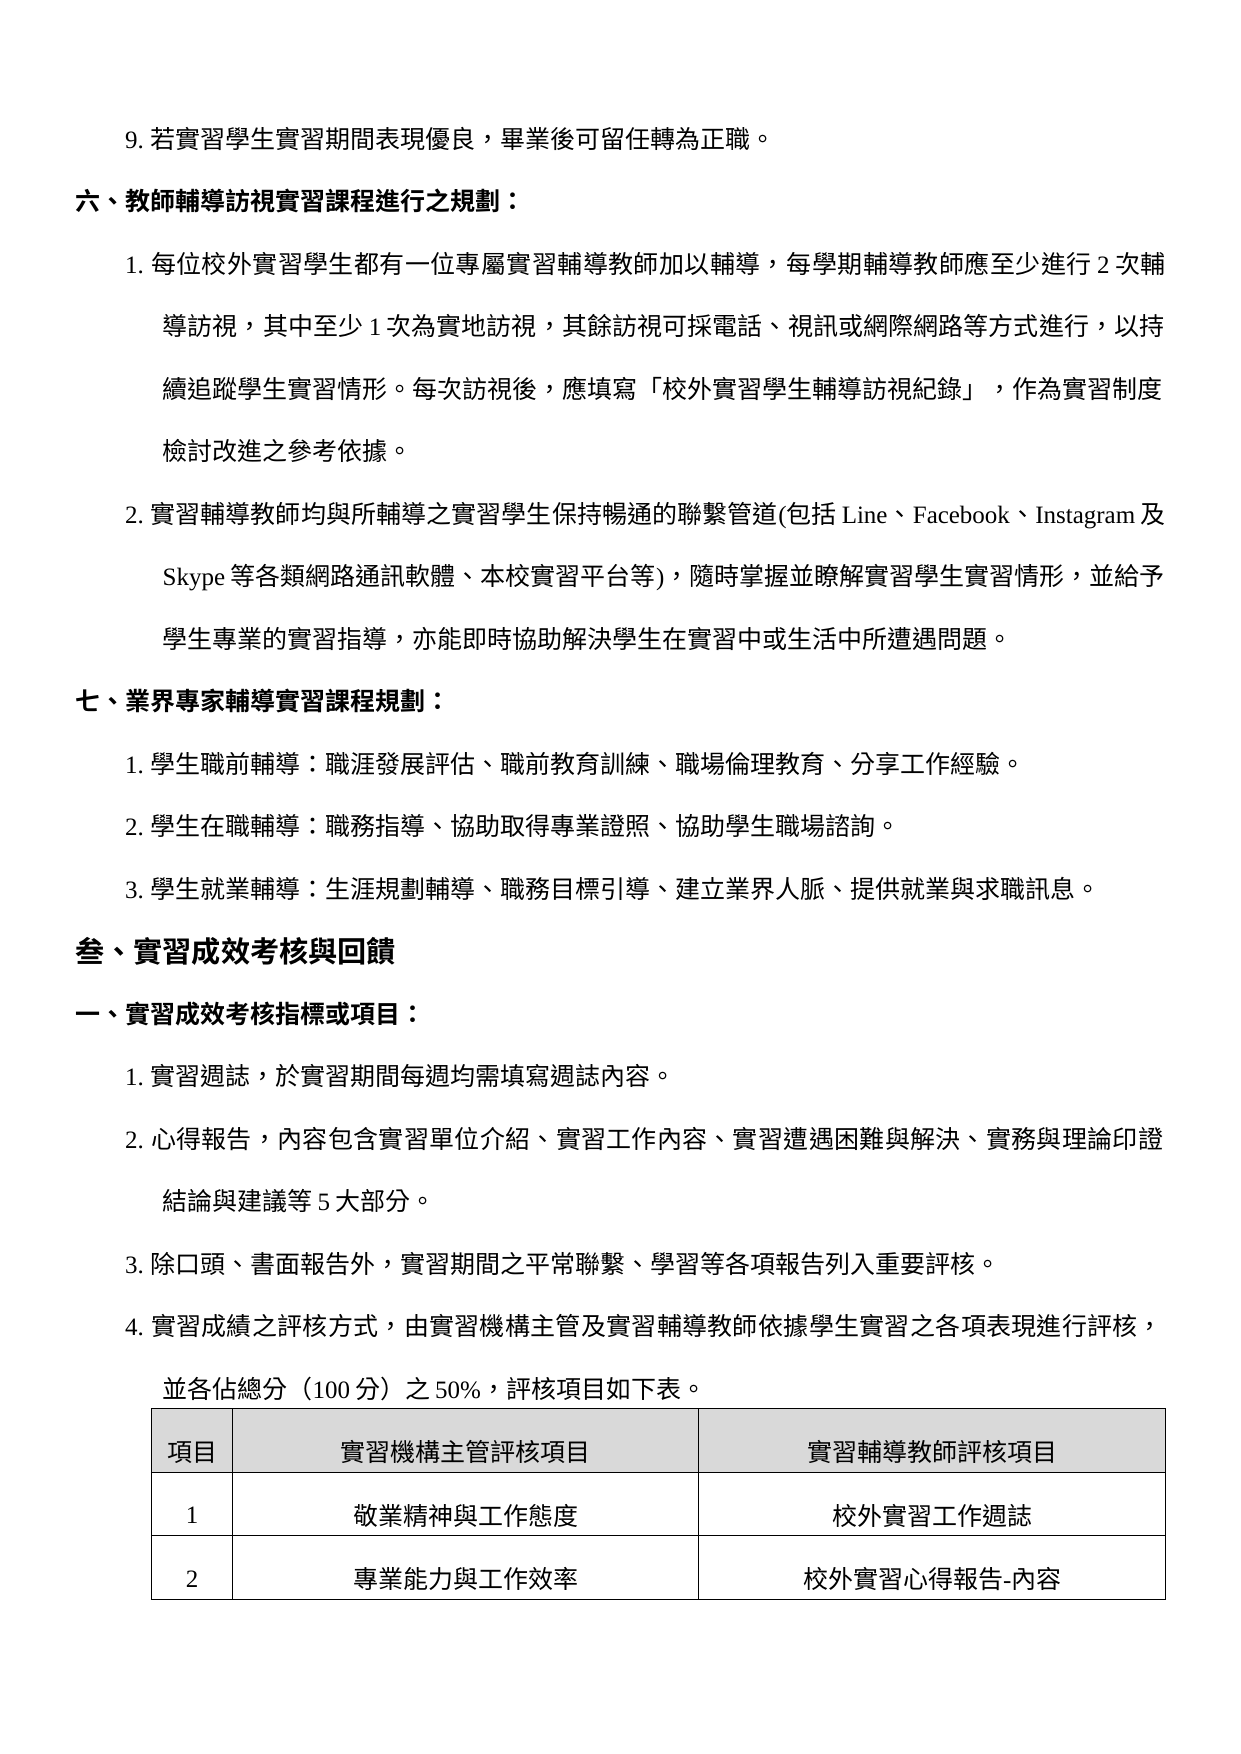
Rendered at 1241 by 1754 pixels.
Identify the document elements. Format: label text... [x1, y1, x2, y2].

text 1. 每位校外實習學生都有一位專屬實習輔導教師加以輔導，每學期輔導教師應至少進行2次輔導訪視，其中至少1次為實地訪視，其餘訪視可採電話、視訊或網際網路等方式進行，以持續追蹤學生實習情形。每次訪視後，應填寫「校外實習學生輔導訪視紀錄」，作為實習制度檢討改進之參考依據。 [125, 221, 1165, 471]
text 一、實習成效考核指標或項目： [75, 971, 1165, 1033]
table_cell 校外實習心得報告-內容 [699, 1536, 1165, 1599]
table_header 實習輔導教師評核項目 [699, 1409, 1165, 1472]
table_header 項目 [152, 1409, 232, 1472]
table_cell 校外實習工作週誌 [699, 1473, 1165, 1535]
text 1. 實習週誌，於實習期間每週均需填寫週誌內容。 [125, 1033, 1165, 1096]
text 2. 心得報告，內容包含實習單位介紹、實習工作內容、實習遭遇困難與解決、實務與理論印證、結論與建議等5大部分。 [125, 1096, 1165, 1221]
text 4. 實習成績之評核方式，由實習機構主管及實習輔導教師依據學生實習之各項表現進行評核，並各佔總分（100分）之50%，評核項目如下表。 [125, 1283, 1165, 1408]
table_cell 專業能力與工作效率 [233, 1536, 698, 1599]
table_header 實習機構主管評核項目 [233, 1409, 698, 1472]
text 叁、實習成效考核與回饋 [75, 908, 1165, 971]
text 七、業界專家輔導實習課程規劃： [75, 658, 1165, 721]
text 3. 除口頭、書面報告外，實習期間之平常聯繫、學習等各項報告列入重要評核。 [125, 1221, 1165, 1283]
table_cell 敬業精神與工作態度 [233, 1473, 698, 1535]
text 1. 學生職前輔導：職涯發展評估、職前教育訓練、職場倫理教育、分享工作經驗。 [125, 721, 1165, 783]
text 3. 學生就業輔導：生涯規劃輔導、職務目標引導、建立業界人脈、提供就業與求職訊息。 [125, 846, 1165, 908]
table_cell 1 [152, 1473, 232, 1535]
table_cell 2 [152, 1536, 232, 1599]
text 9. 若實習學生實習期間表現優良，畢業後可留任轉為正職。 [125, 96, 1165, 158]
text 2. 實習輔導教師均與所輔導之實習學生保持暢通的聯繫管道(包括Line、Facebook、Instagram及Skype等各類網路通訊軟體、本校實習平台等)，隨時掌握並瞭解實習學生實習情形，並給予學生專業的實習指導，亦能即時協助解決學生在實習中或生活中所遭遇問題。 [125, 471, 1165, 658]
text 六、教師輔導訪視實習課程進行之規劃： [75, 158, 1165, 221]
text 2. 學生在職輔導：職務指導、協助取得專業證照、協助學生職場諮詢。 [125, 783, 1165, 846]
